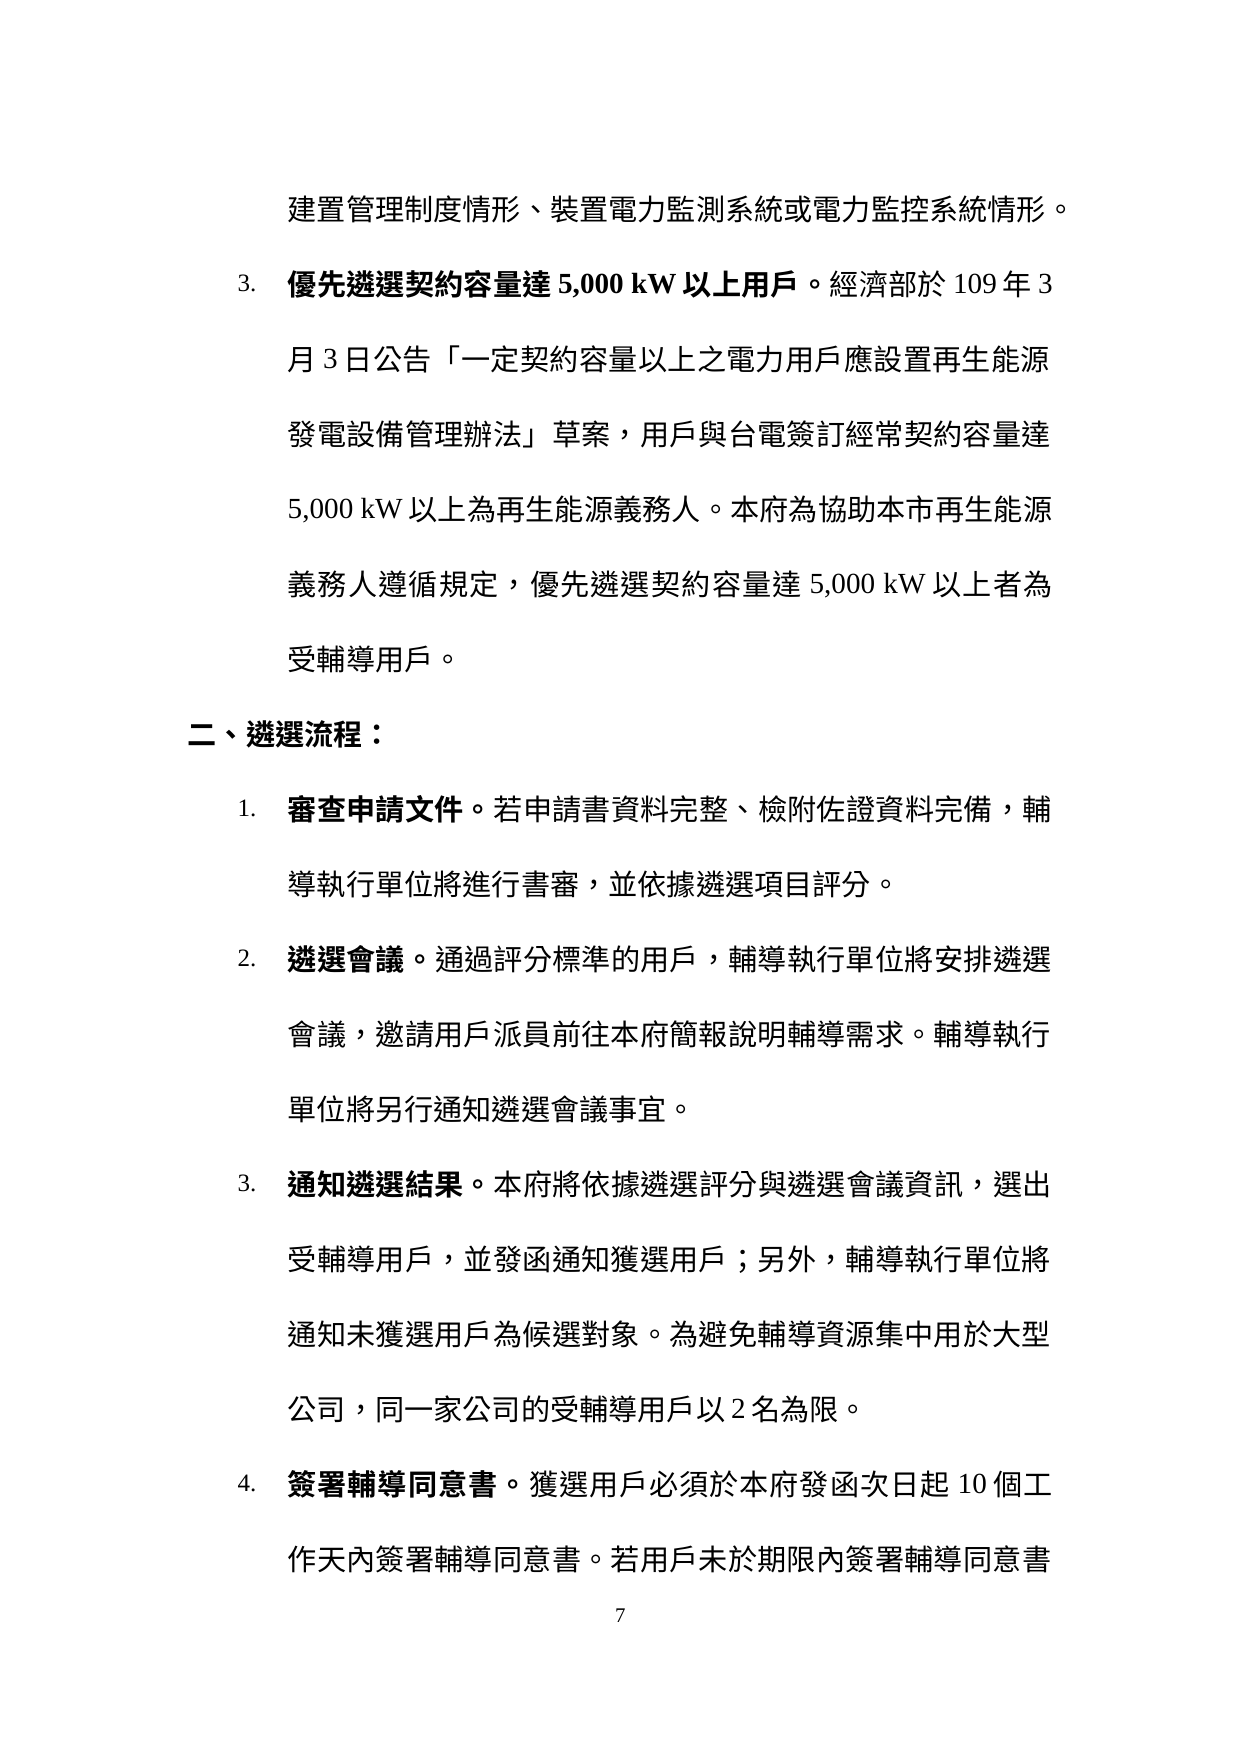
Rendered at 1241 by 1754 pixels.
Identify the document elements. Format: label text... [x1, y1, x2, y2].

list 優先遴選契約容量達5,000 kW以上用戶。經濟部於109年3月3日公告「一定契約容量以上之電力用戶應設置再生能源發電設備管理辦法」草案，用戶與台電簽訂經常契約容量達5,000 kW以上為再生能源義務人。本府為協助本市再生能源義務人遵循規定，優先遴選契約容量達5,000 kW以上者為受輔導用戶。 [237, 239, 1053, 689]
text 二、遴選流程： [187, 689, 1053, 764]
list 審查申請文件。若申請書資料完整、檢附佐證資料完備，輔導執行單位將進行書審，並依據遴選項目評分。 [237, 764, 1053, 914]
list 能源管理完整性與成效。用戶104年至108年平均年節電率、建置管理制度情形、裝置電力監測系統或電力監控系統情形。 [237, 164, 1053, 239]
list 遴選會議。通過評分標準的用戶，輔導執行單位將安排遴選會議，邀請用戶派員前往本府簡報說明輔導需求。輔導執行單位將另行通知遴選會議事宜。 [237, 914, 1053, 1139]
list 通知遴選結果。本府將依據遴選評分與遴選會議資訊，選出受輔導用戶，並發函通知獲選用戶；另外，輔導執行單位將通知未獲選用戶為候選對象。為避免輔導資源集中用於大型公司，同一家公司的受輔導用戶以2名為限。 [237, 1139, 1053, 1439]
list 簽署輔導同意書。獲選用戶必須於本府發函次日起10個工作天內簽署輔導同意書。若用戶未於期限內簽署輔導同意書 [237, 1439, 1053, 1589]
